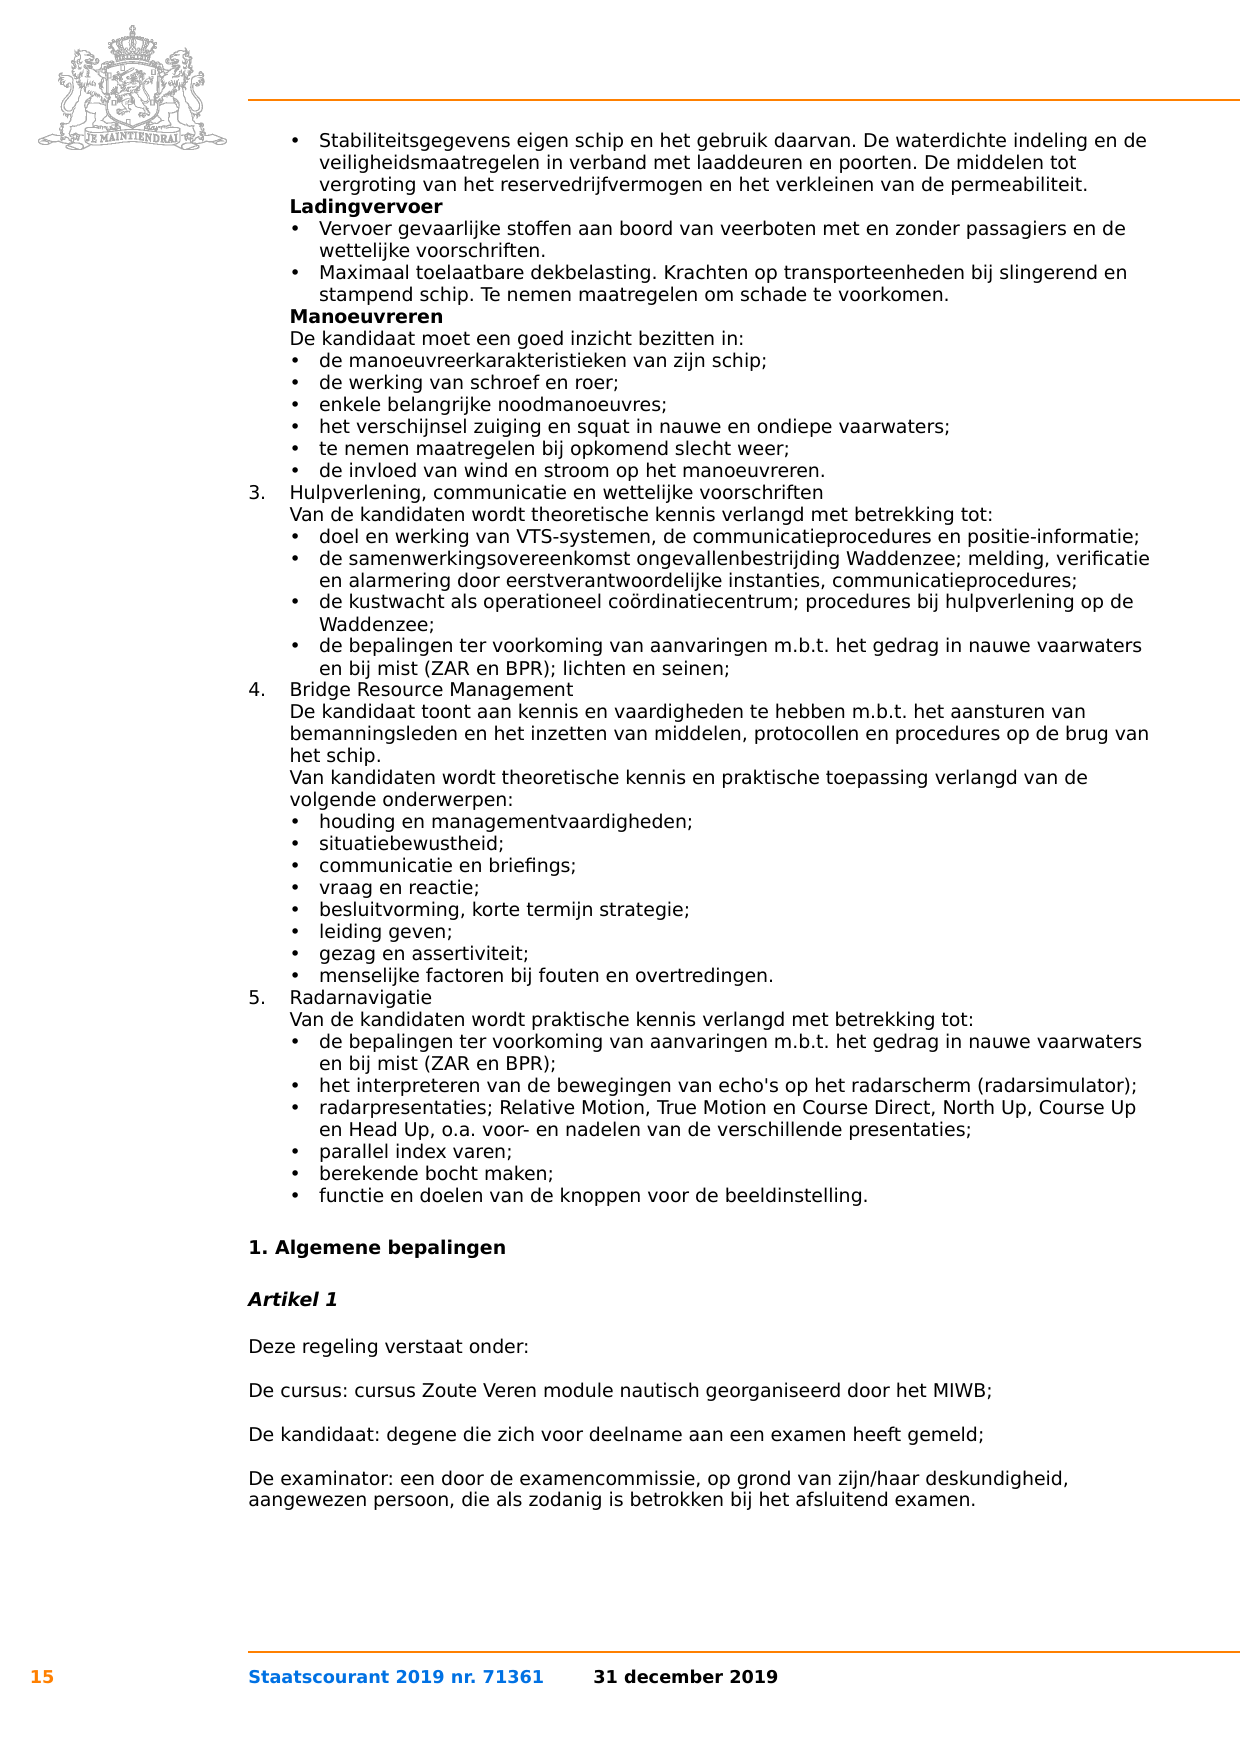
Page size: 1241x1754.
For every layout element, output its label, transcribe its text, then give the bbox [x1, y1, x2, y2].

text • gezag en assertiviteit; [289, 943, 1163, 965]
subtitle Artikel 1 [248, 1289, 1163, 1311]
text • parallel index varen; [289, 1141, 1163, 1163]
text Van de kandidaten wordt praktische kennis verlangd met betrekking tot: [289, 1009, 1163, 1031]
picture [38, 25, 227, 150]
text De kandidaat toont aan kennis en vaardigheden te hebben m.b.t. het aansturen van bemanningsleden en het inzetten van middelen, protocollen en procedures op de brug van het schip. [289, 701, 1163, 767]
text • situatiebewustheid; [289, 833, 1163, 855]
text • de bepalingen ter voorkoming van aanvaringen m.b.t. het gedrag in nauwe vaarwaters en bij mist (ZAR en BPR); [289, 1031, 1163, 1075]
text • het verschijnsel zuiging en squat in nauwe en ondiepe vaarwaters; [289, 416, 1163, 438]
text • doel en werking van VTS-systemen, de communicatieprocedures en positie-informatie; [289, 526, 1163, 547]
text • de samenwerkingsovereenkomst ongevallenbestrijding Waddenzee; melding, verificatie en alarmering door eerstverantwoordelijke instanties, communicatieprocedures; [289, 547, 1163, 591]
text • enkele belangrijke noodmanoeuvres; [289, 394, 1163, 416]
text Van kandidaten wordt theoretische kennis en praktische toepassing verlangd van de volgende onderwerpen: [289, 767, 1163, 811]
text • Maximaal toelaatbare dekbelasting. Krachten op transporteenheden bij slingerend en stampend schip. Te nemen maatregelen om schade te voorkomen. [289, 262, 1163, 306]
text • te nemen maatregelen bij opkomend slecht weer; [289, 438, 1163, 459]
text • de invloed van wind en stroom op het manoeuvreren. [289, 459, 1163, 482]
text • vraag en reactie; [289, 877, 1163, 899]
text Deze regeling verstaat onder: [248, 1336, 1163, 1358]
text De examinator: een door de examencommissie, op grond van zijn/haar deskundigheid, aangewezen persoon, die als zodanig is betrokken bij het afsluitend examen. [248, 1467, 1163, 1511]
text • berekende bocht maken; [289, 1163, 1163, 1185]
text • het interpreteren van de bewegingen van echo's op het radarscherm (radarsimulator); [289, 1075, 1163, 1097]
text 3. Hulpverlening, communicatie en wettelijke voorschriften [248, 482, 1163, 503]
text • radarpresentaties; Relative Motion, True Motion en Course Direct, North Up, Course Up en Head Up, o.a. voor- en nadelen van de verschillende presentaties; [289, 1097, 1163, 1141]
text De kandidaat: degene die zich voor deelname aan een examen heeft gemeld; [248, 1423, 1163, 1446]
subtitle 1. Algemene bepalingen [248, 1237, 1163, 1259]
text • houding en managementvaardigheden; [289, 811, 1163, 833]
text Manoeuvreren [289, 306, 1163, 328]
text • de bepalingen ter voorkoming van aanvaringen m.b.t. het gedrag in nauwe vaarwaters en bij mist (ZAR en BPR); lichten en seinen; [289, 635, 1163, 679]
text Van de kandidaten wordt theoretische kennis verlangd met betrekking tot: [289, 503, 1163, 526]
text • menselijke factoren bij fouten en overtredingen. [289, 965, 1163, 987]
text • de kustwacht als operationeel coördinatiecentrum; procedures bij hulpverlening op de Waddenzee; [289, 591, 1163, 635]
text • functie en doelen van de knoppen voor de beeldinstelling. [289, 1185, 1163, 1207]
text • communicatie en briefings; [289, 855, 1163, 877]
text • Vervoer gevaarlijke stoffen aan boord van veerboten met en zonder passagiers en de wettelijke voorschriften. [289, 218, 1163, 262]
text 5. Radarnavigatie [248, 987, 1163, 1009]
text • de manoeuvreerkarakteristieken van zijn schip; [289, 350, 1163, 372]
text • besluitvorming, korte termijn strategie; [289, 899, 1163, 921]
text 4. Bridge Resource Management [248, 679, 1163, 701]
text De kandidaat moet een goed inzicht bezitten in: [289, 328, 1163, 350]
text • leiding geven; [289, 921, 1163, 943]
text • Stabiliteitsgegevens eigen schip en het gebruik daarvan. De waterdichte indeling en de veiligheidsmaatregelen in verband met laaddeuren en poorten. De middelen tot vergroting van het reservedrijfvermogen en het verkleinen van de permeabiliteit. [289, 130, 1163, 196]
text Ladingvervoer [289, 196, 1163, 218]
text • de werking van schroef en roer; [289, 372, 1163, 394]
text De cursus: cursus Zoute Veren module nautisch georganiseerd door het MIWB; [248, 1380, 1163, 1402]
